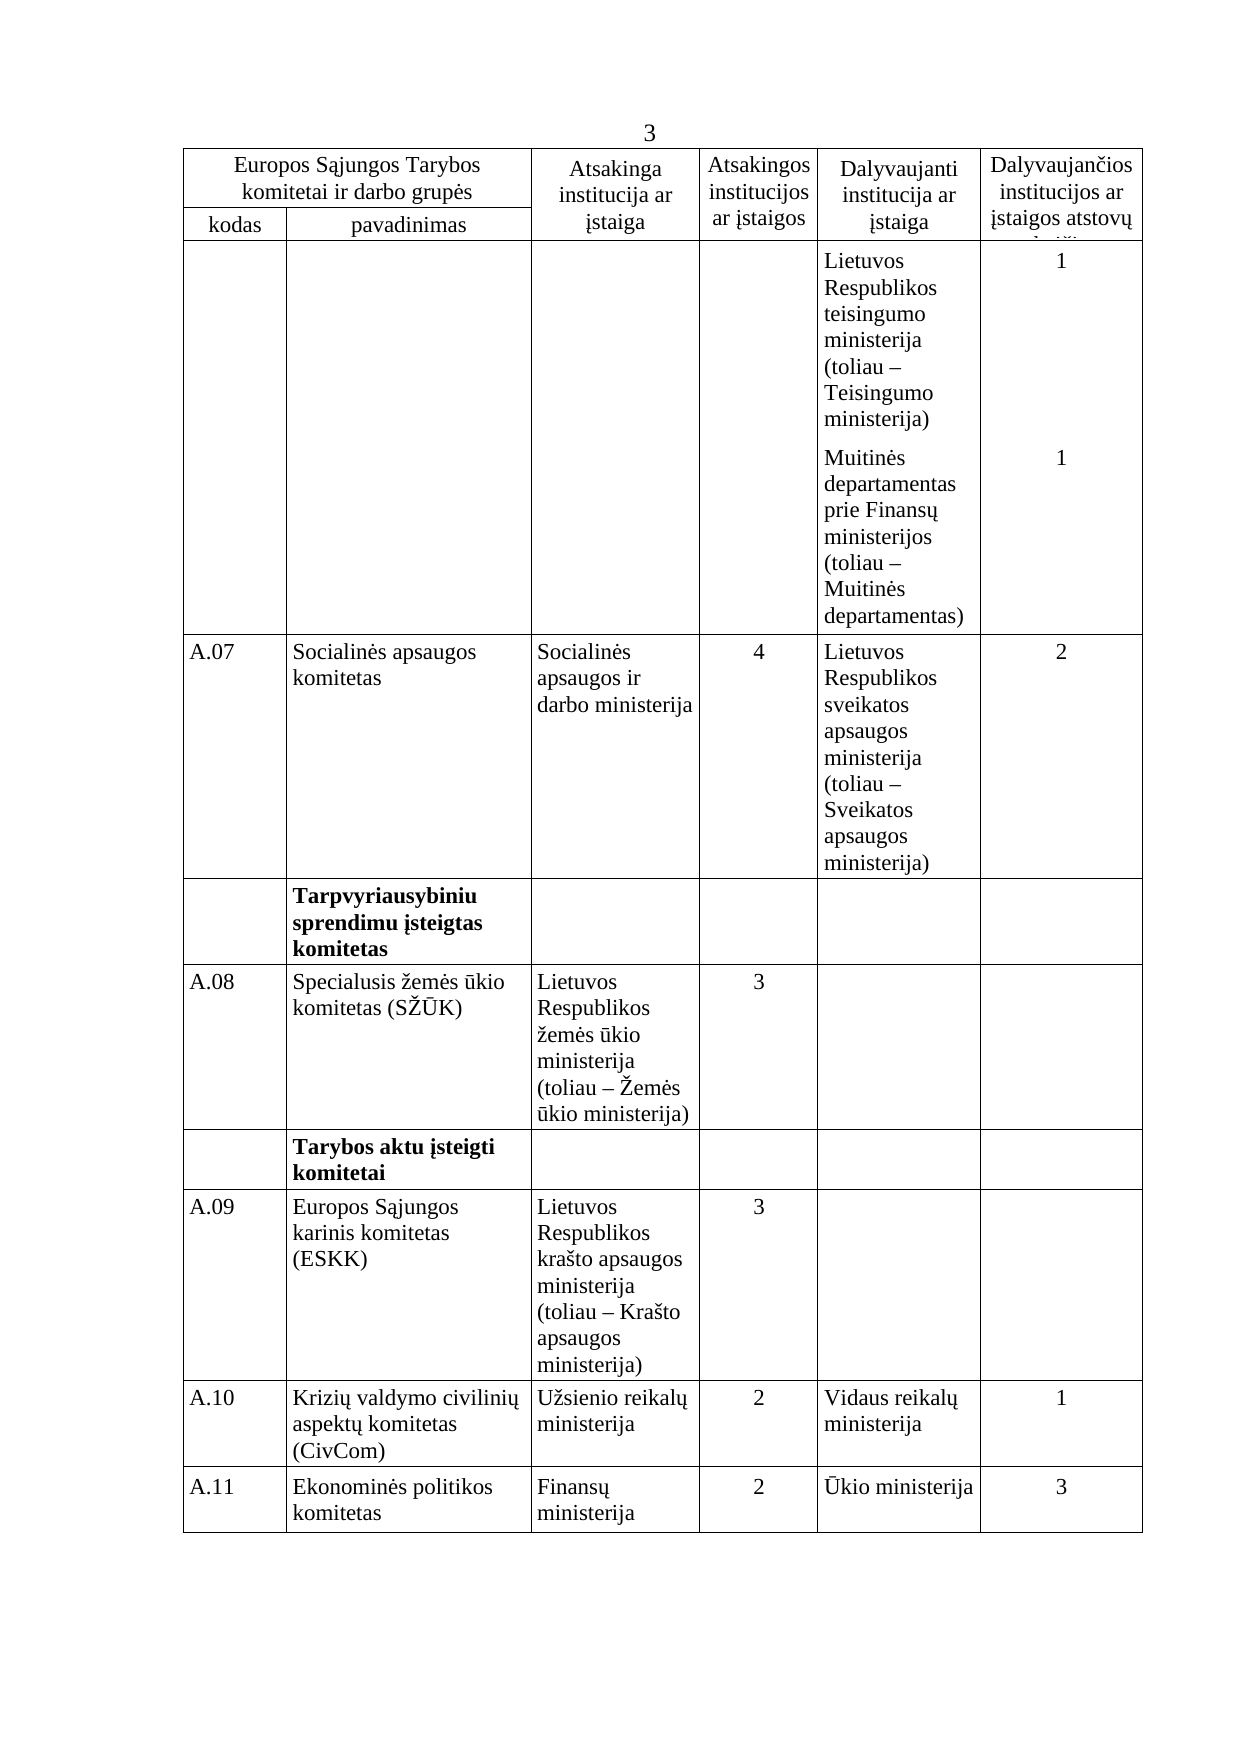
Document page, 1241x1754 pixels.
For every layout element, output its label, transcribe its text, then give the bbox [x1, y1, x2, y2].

table_cell A.10 [184, 1381, 286, 1466]
table_cell 3 [981, 1467, 1142, 1532]
table_cell [981, 1130, 1142, 1189]
table_cell Vidaus reikalų ministerija [818, 1381, 980, 1466]
table_cell Lietuvos Respublikos teisingumo ministerija (toliau – Teisingumo ministerija) [818, 241, 980, 438]
table_cell 2 [700, 1467, 817, 1532]
table_cell 1 [981, 241, 1142, 438]
table_cell [818, 1130, 980, 1189]
table_cell [700, 1130, 817, 1189]
table_cell Specialusis žemės ūkio komitetas (SŽŪK) [287, 965, 531, 1129]
table_cell [184, 1130, 286, 1189]
table_cell [700, 438, 817, 634]
table_header Dalyvaujančios institucijos ar įstaigos atstovų skaičius [981, 149, 1142, 240]
table_cell Lietuvos Respublikos žemės ūkio ministerija (toliau – Žemės ūkio ministerija) [532, 965, 699, 1129]
table_cell [981, 879, 1142, 964]
table_cell [700, 879, 817, 964]
table_header Atsakingos institucijos ar įstaigos atstovų skaičius [700, 149, 817, 240]
table_cell 1 [981, 1381, 1142, 1466]
table_cell [287, 438, 531, 634]
table_cell [981, 1190, 1142, 1380]
table_cell [532, 1130, 699, 1189]
table_cell [818, 879, 980, 964]
table_cell A.08 [184, 965, 286, 1129]
table_cell A.11 [184, 1467, 286, 1532]
table_cell [184, 879, 286, 964]
table_cell Užsienio reikalų ministerija [532, 1381, 699, 1466]
table_cell kodas [184, 208, 286, 240]
table_header Dalyvaujanti institucija ar įstaiga [818, 149, 980, 240]
table_header Atsakinga institucija ar įstaiga [532, 149, 699, 240]
table_cell 4 [700, 635, 817, 878]
table_cell [532, 879, 699, 964]
table_cell Lietuvos Respublikos krašto apsaugos ministerija (toliau – Krašto apsaugos ministerija) [532, 1190, 699, 1380]
table_cell 2 [700, 1381, 817, 1466]
table_header Europos Sąjungos Tarybos komitetai ir darbo grupės [184, 149, 531, 207]
table_cell [184, 438, 286, 634]
table_cell Socialinės apsaugos komitetas [287, 635, 531, 878]
table_cell Ūkio ministerija [818, 1467, 980, 1532]
table_cell Socialinės apsaugos ir darbo ministerija [532, 635, 699, 878]
table_cell 1 [981, 438, 1142, 634]
table_cell Tarybos aktu įsteigti komitetai [287, 1130, 531, 1189]
table_cell A.07 [184, 635, 286, 878]
table_cell 3 [700, 965, 817, 1129]
table_cell pavadinimas [287, 208, 531, 240]
table_cell Tarpvyriausybiniu sprendimu įsteigtas komitetas [287, 879, 531, 964]
table_cell A.09 [184, 1190, 286, 1380]
table_cell Finansų ministerija [532, 1467, 699, 1532]
table_cell Ekonominės politikos komitetas [287, 1467, 531, 1532]
table_cell 3 [700, 1190, 817, 1380]
table_cell Lietuvos Respublikos sveikatos apsaugos ministerija (toliau – Sveikatos apsaugos ministerija) [818, 635, 980, 878]
table_cell Muitinės departamentas prie Finansų ministerijos (toliau – Muitinės departamentas) [818, 438, 980, 634]
table_cell [532, 438, 699, 634]
table_cell [818, 1190, 980, 1380]
table_cell [981, 965, 1142, 1129]
table_cell [532, 241, 699, 438]
table_cell Krizių valdymo civilinių aspektų komitetas (CivCom) [287, 1381, 531, 1466]
table_cell [184, 241, 286, 438]
table_cell [818, 965, 980, 1129]
table_cell 2 [981, 635, 1142, 878]
table_cell [287, 241, 531, 438]
table_cell [700, 241, 817, 438]
table_cell Europos Sąjungos karinis komitetas (ESKK) [287, 1190, 531, 1380]
